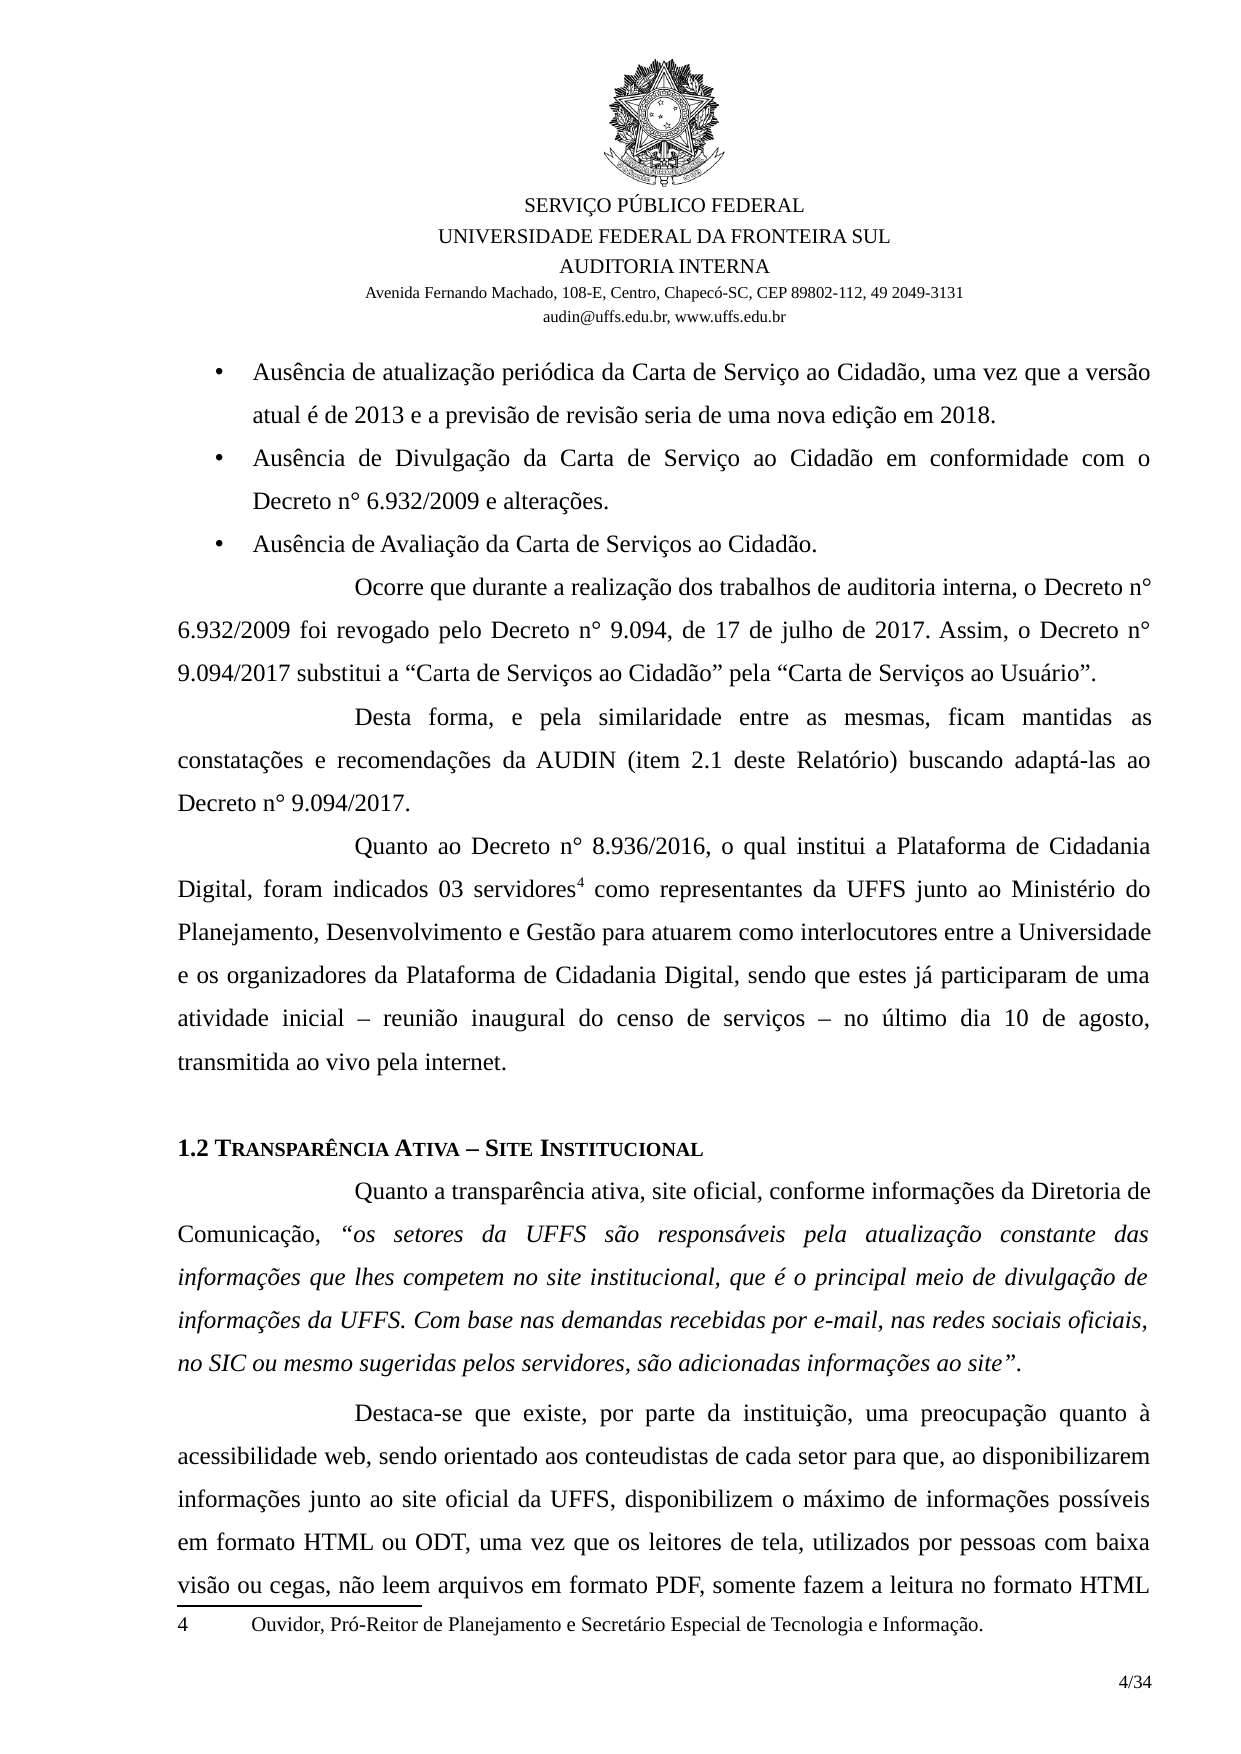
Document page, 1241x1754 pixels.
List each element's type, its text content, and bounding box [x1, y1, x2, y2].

list Ausência de Avaliação da Carta de Serviços ao Cidadão. [215, 529, 1152, 558]
text 1.2 Transparência Ativa – Site Institucional [177, 1133, 1152, 1162]
text Desta forma, e pela similaridade entre as mesmas, ficam mantidas as constatações e recomendações da AUDIN (item 2.1 deste Relatório) buscando adaptá-las ao Decreto n° 9.094/2017. [177, 702, 1152, 817]
text Ouvidor, Pró-Reitor de Planejamento e Secretário Especial de Tecnologia e Informação. [177, 1612, 1152, 1636]
text Quanto ao Decreto n° 8.936/2016, o qual institui a Plataforma de Cidadania Digital, foram indicados 03 servidores como representantes da UFFS junto ao Ministério do Planejamento, Desenvolvimento e Gestão para atuarem como interlocutores entre a Universidade e os organizadores da Plataforma de Cidadania Digital, sendo que estes já participaram de uma atividade inicial – reunião inaugural do censo de serviços – no último dia 10 de agosto, transmitida ao vivo pela internet. [177, 831, 1152, 1075]
list Ausência de atualização periódica da Carta de Serviço ao Cidadão, uma vez que a versão atual é de 2013 e a previsão de revisão seria de uma nova edição em 2018. [215, 357, 1152, 428]
text Destaca-se que existe, por parte da instituição, uma preocupação quanto à acessibilidade web, sendo orientado aos conteudistas de cada setor para que, ao disponibilizarem informações junto ao site oficial da UFFS, disponibilizem o máximo de informações possíveis em formato HTML ou ODT, uma vez que os leitores de tela, utilizados por pessoas com baixa visão ou cegas, não leem arquivos em formato PDF, somente fazem a leitura no formato HTML [177, 1398, 1152, 1599]
text Ocorre que durante a realização dos trabalhos de auditoria interna, o Decreto n° 6.932/2009 foi revogado pelo Decreto n° 9.094, de 17 de julho de 2017. Assim, o Decreto n° 9.094/2017 substitui a “Carta de Serviços ao Cidadão” pela “Carta de Serviços ao Usuário”. [177, 572, 1152, 687]
text Quanto a transparência ativa, site oficial, conforme informações da Diretoria de Comunicação, “os setores da UFFS são responsáveis pela atualização constante das informações que lhes competem no site institucional, que é o principal meio de divulgação de informações da UFFS. Com base nas demandas recebidas por e-mail, nas redes sociais oficiais, no SIC ou mesmo sugeridas pelos servidores, são adicionadas informações ao site”. [177, 1176, 1152, 1377]
list Ausência de Divulgação da Carta de Serviço ao Cidadão em conformidade com o Decreto n° 6.932/2009 e alterações. [215, 443, 1152, 515]
